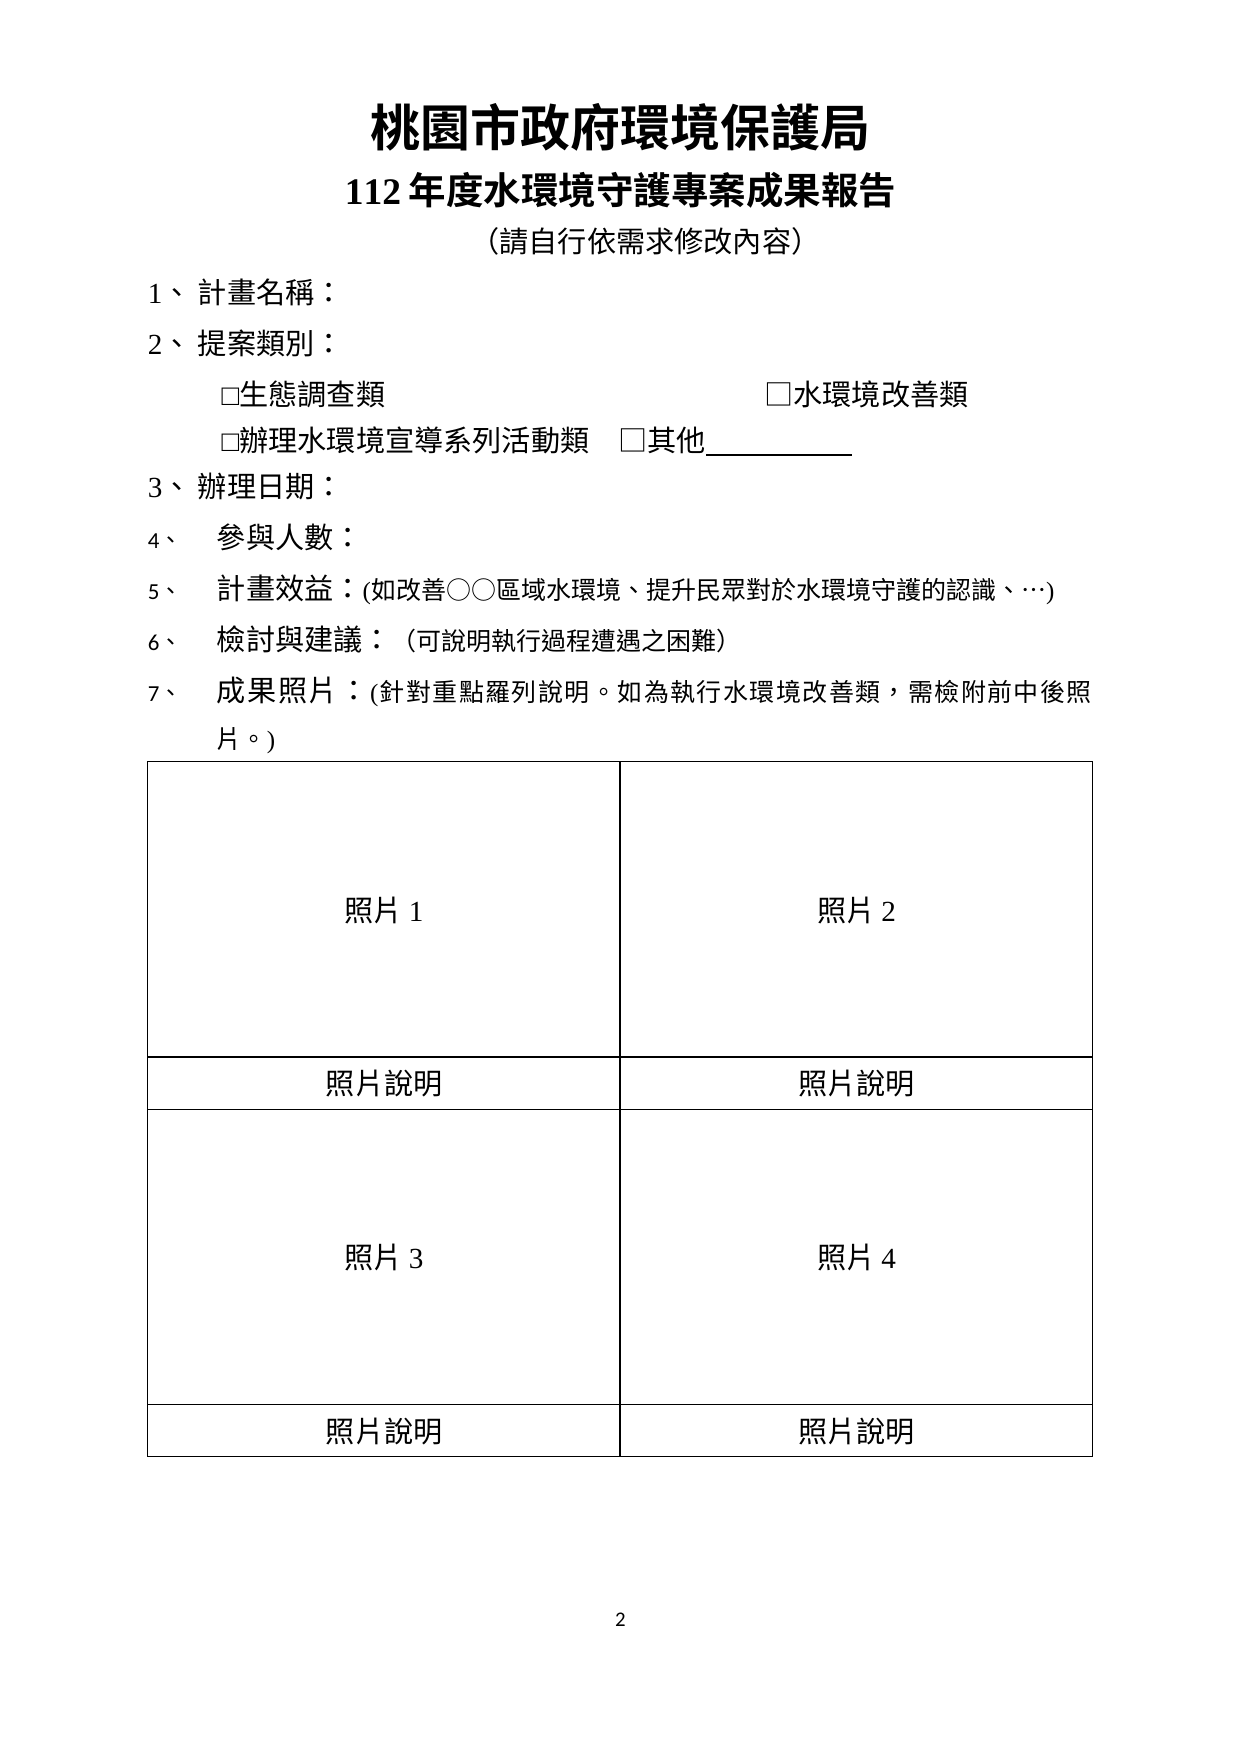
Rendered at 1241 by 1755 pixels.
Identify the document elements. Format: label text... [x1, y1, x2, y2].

table_cell 照片說明 [621, 1405, 1092, 1456]
list 提案類別： [148, 317, 1093, 363]
table_cell 照片說明 [621, 1058, 1092, 1108]
text □生態調查類 □水環境改善類 [221, 368, 1111, 414]
table_cell 照片說明 [148, 1058, 619, 1108]
table_header 照片2 [621, 762, 1092, 1056]
list 成果照片：(針對重點羅列說明。如為執行水環境改善類，需檢附前中後照片。) [148, 664, 1093, 756]
text （請自行依需求修改內容） [198, 215, 1093, 261]
text □辦理水環境宣導系列活動類 □其他 [221, 414, 1111, 460]
table_cell 照片4 [621, 1110, 1092, 1404]
list 計畫效益：(如改善○○區域水環境、提升民眾對於水環境守護的認識、…) [148, 562, 1093, 608]
list 參與人數： [148, 511, 1093, 557]
text 桃園市政府環境保護局 [148, 88, 1093, 161]
table_cell 照片3 [148, 1110, 619, 1404]
table_cell 照片說明 [148, 1405, 619, 1456]
table_header 照片1 [148, 762, 619, 1056]
list 檢討與建議：（可說明執行過程遭遇之困難） [148, 613, 1093, 659]
text 112年度水環境守護專案成果報告 [148, 161, 1093, 215]
list 辦理日期： [148, 460, 1093, 506]
list 計畫名稱： [148, 266, 1093, 312]
